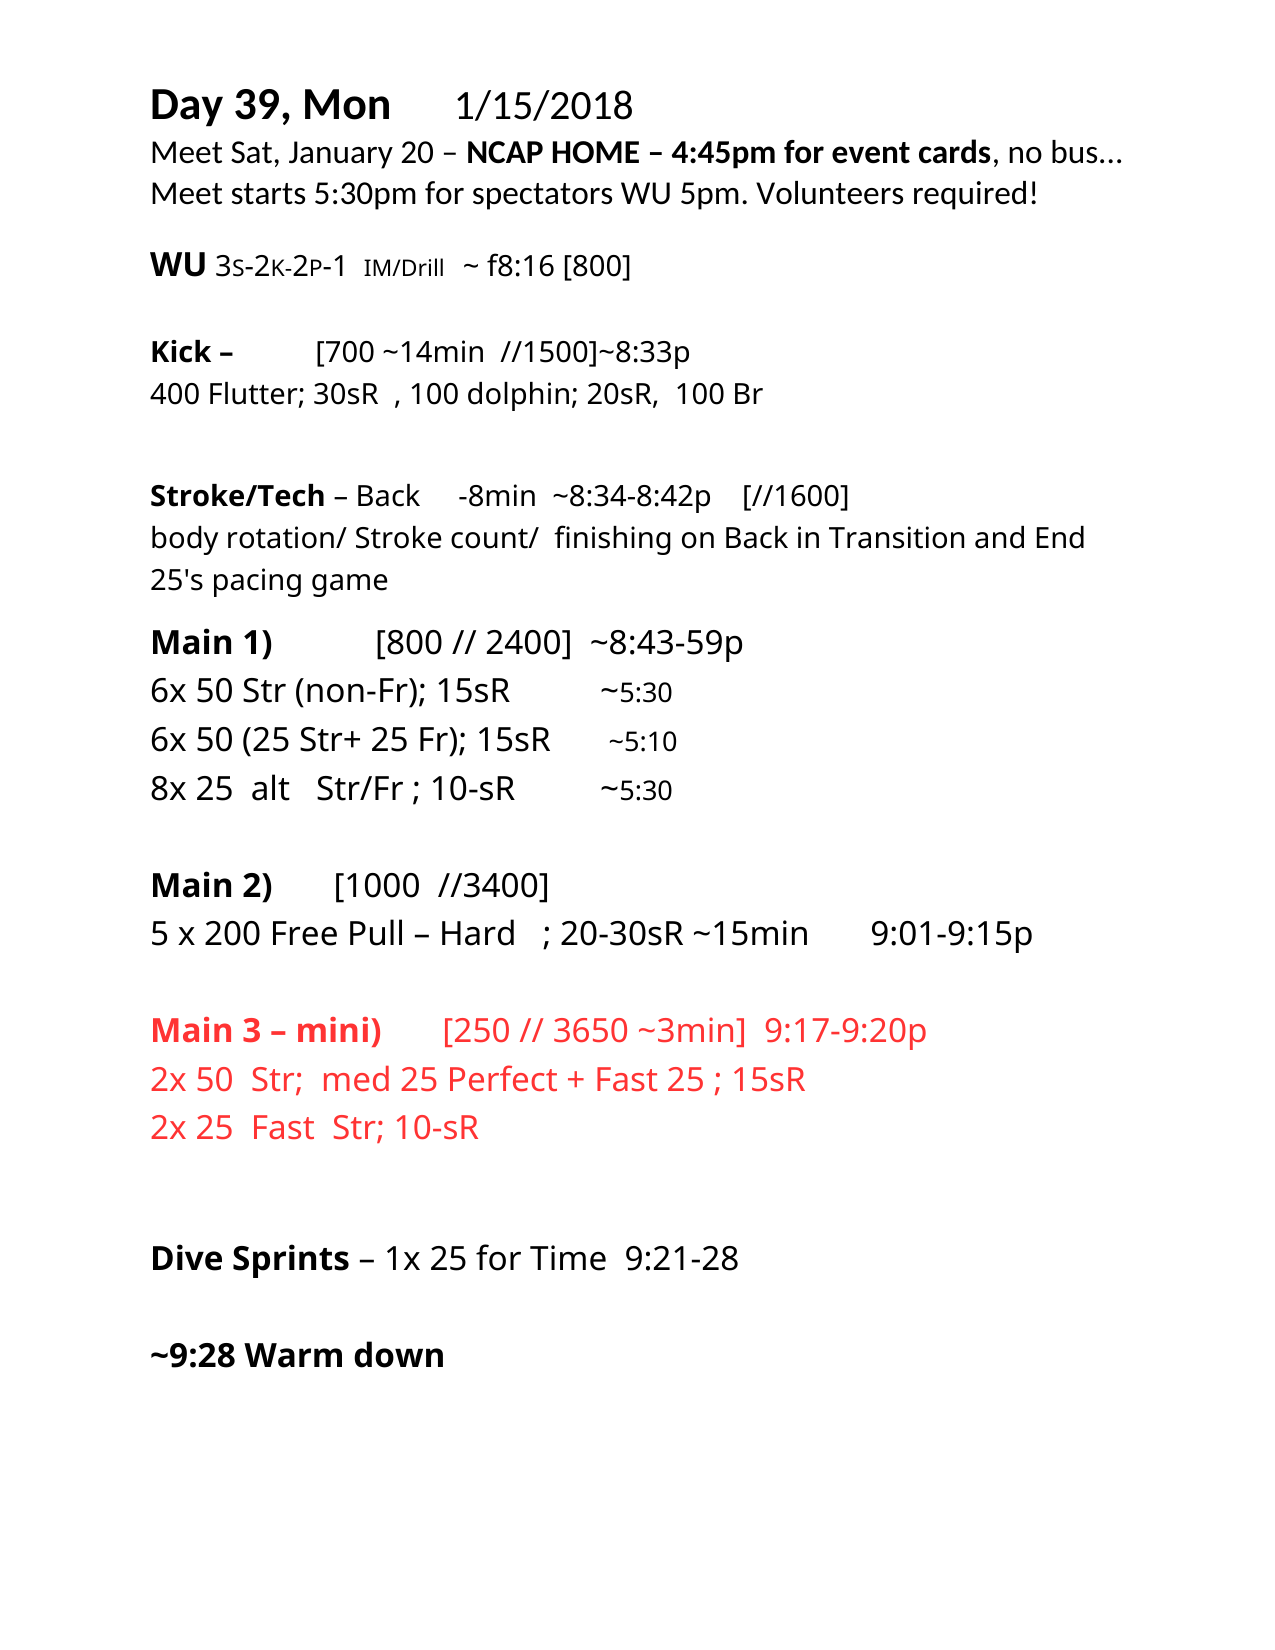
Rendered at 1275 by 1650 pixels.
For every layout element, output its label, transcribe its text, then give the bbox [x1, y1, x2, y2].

text Stroke/Tech – Back -8min ~8:34-8:42p [//1600] body rotation/ Stroke count/ finishing on Back in Transition and End 25's pacing game [150, 432, 1125, 599]
text WU 3S-2K-2P-1 IM/Drill ~ f8:16 [800] Kick – [700 ~14min //1500]~8:33p 400 Flutter; 30sR , 100 dolphin; 20sR, 100 Br [150, 240, 1125, 413]
text Main 1) [800 // 2400] ~8:43-59p 6x 50 Str (non-Fr); 15sR ~5:30 6x 50 (25 Str+ 25 Fr); 15sR ~5:10 8x 25 alt Str/Fr ; 10-sR ~5:30 Main 2) [1000 //3400] 5 x 200 Free Pull – Hard ; 20-30sR ~15min 9:01-9:15p Main 3 – mini) [250 // 3650 ~3min] 9:17-9:20p 2x 50 Str; med 25 Perfect + Fast 25 ; 15sR 2x 25 Fast Str; 10-sR [150, 619, 1125, 1149]
text Dive Sprints – 1x 25 for Time 9:21-28 ~9:28 Warm down [150, 1234, 1125, 1426]
